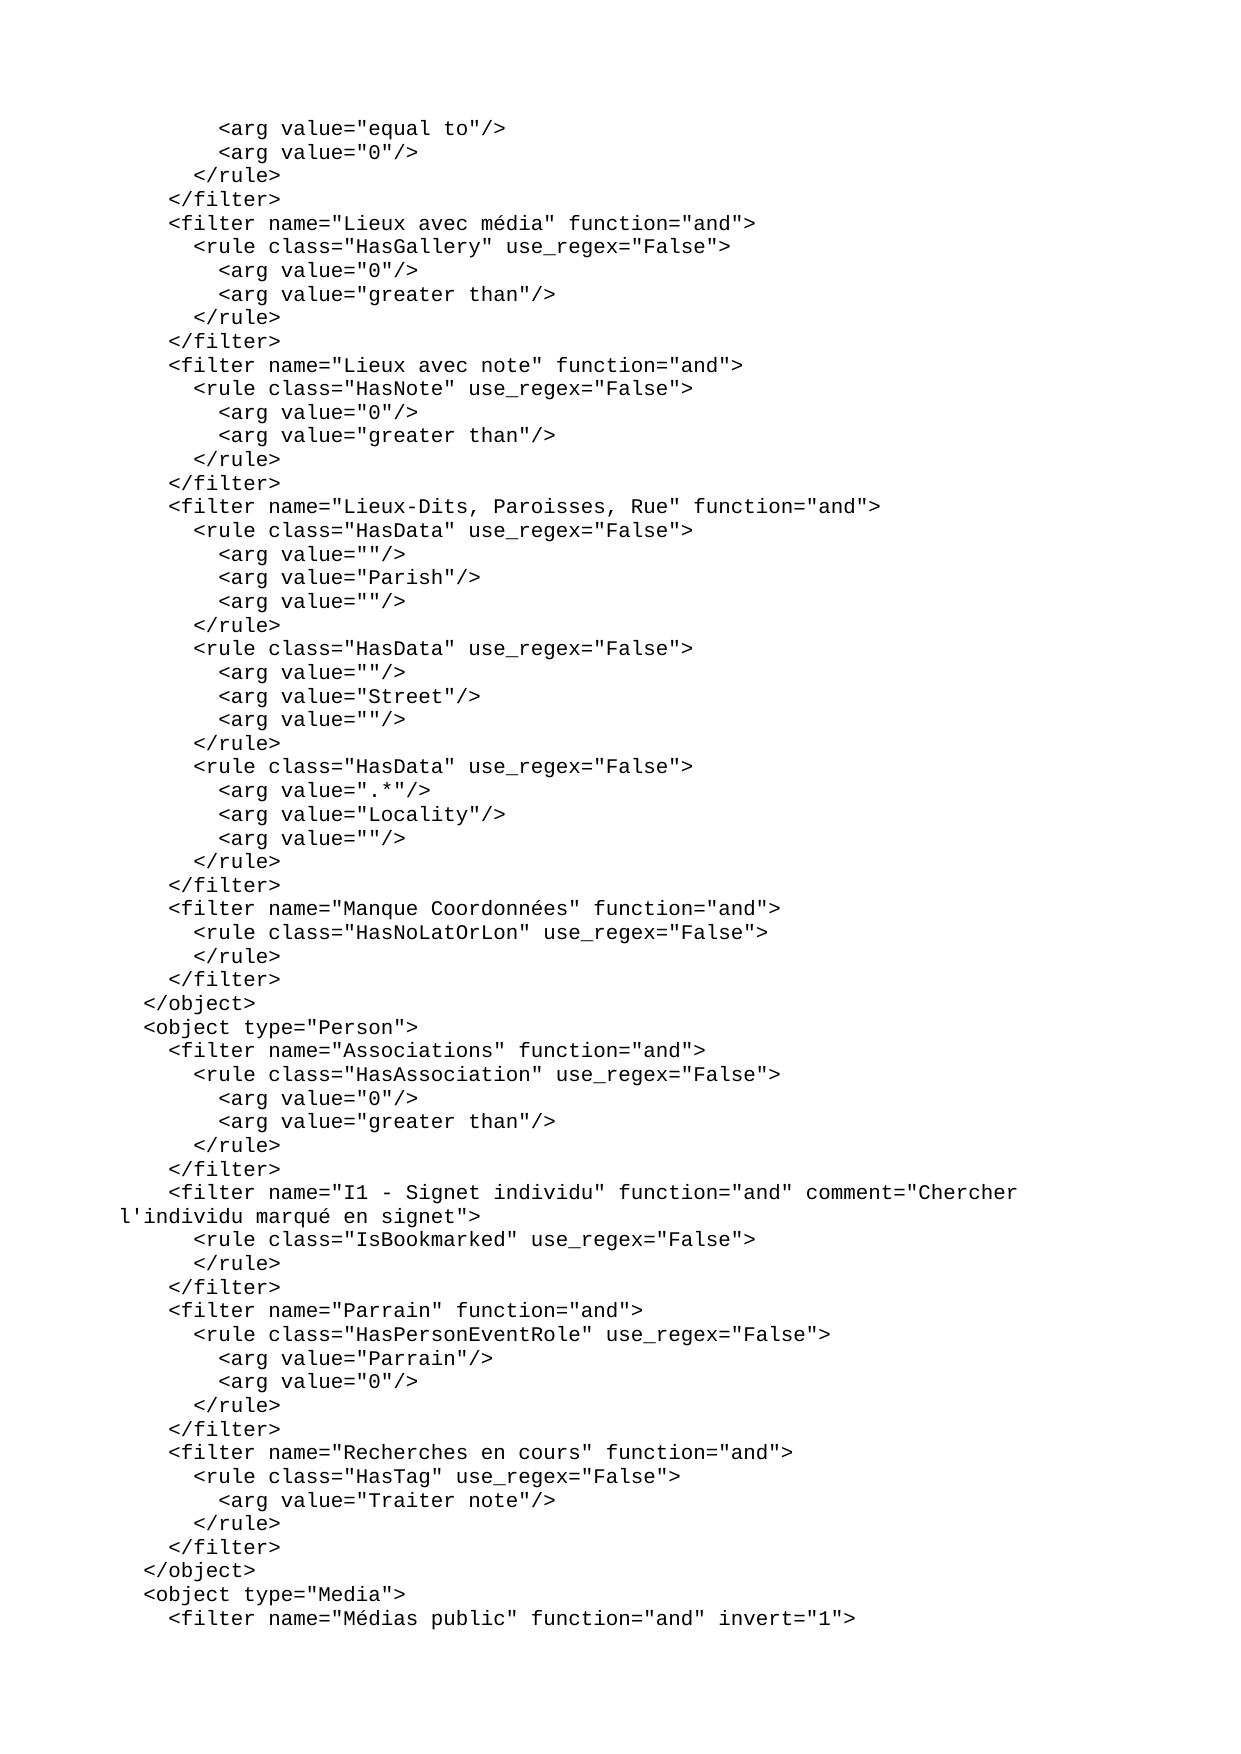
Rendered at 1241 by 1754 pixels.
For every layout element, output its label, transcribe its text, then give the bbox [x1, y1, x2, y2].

text </filter> [118, 331, 1122, 354]
text <arg value=""/> [118, 709, 1122, 733]
text </rule> [118, 733, 1122, 757]
text <arg value=""/> [118, 662, 1122, 686]
text <filter name="Parrain" function="and"> [118, 1300, 1122, 1324]
text </rule> [118, 449, 1122, 473]
text </rule> [118, 1513, 1122, 1537]
text <rule class="HasTag" use_regex="False"> [118, 1466, 1122, 1489]
text <arg value=""/> [118, 827, 1122, 851]
text <filter name="Lieux avec média" function="and"> [118, 213, 1122, 236]
text <rule class="HasData" use_regex="False"> [118, 520, 1122, 544]
text <filter name="I1 - Signet individu" function="and" comment="Chercher l'individu marqué en signet"> [118, 1182, 1122, 1229]
text </rule> [118, 946, 1122, 969]
text <arg value="0"/> [118, 1088, 1122, 1111]
text <rule class="HasNoLatOrLon" use_regex="False"> [118, 922, 1122, 946]
text <arg value="Street"/> [118, 686, 1122, 709]
text </filter> [118, 473, 1122, 496]
text </filter> [118, 1537, 1122, 1561]
text <filter name="Associations" function="and"> [118, 1040, 1122, 1064]
text <arg value="greater than"/> [118, 1111, 1122, 1135]
text <object type="Person"> [118, 1017, 1122, 1040]
text </rule> [118, 165, 1122, 189]
text </filter> [118, 875, 1122, 898]
text </rule> [118, 1395, 1122, 1419]
text </object> [118, 1561, 1122, 1584]
text <filter name="Médias public" function="and" invert="1"> [118, 1608, 1122, 1631]
text <arg value="Parish"/> [118, 567, 1122, 591]
text </filter> [118, 969, 1122, 993]
text <filter name="Lieux avec note" function="and"> [118, 354, 1122, 378]
text <arg value="0"/> [118, 260, 1122, 284]
text </object> [118, 993, 1122, 1017]
text <arg value=""/> [118, 544, 1122, 567]
text <arg value="greater than"/> [118, 284, 1122, 307]
text <arg value=".*"/> [118, 780, 1122, 804]
text </filter> [118, 1158, 1122, 1182]
text <arg value="0"/> [118, 142, 1122, 165]
text <rule class="HasAssociation" use_regex="False"> [118, 1064, 1122, 1088]
text <arg value="Locality"/> [118, 804, 1122, 827]
text <rule class="HasPersonEventRole" use_regex="False"> [118, 1324, 1122, 1348]
text </rule> [118, 1135, 1122, 1158]
text <filter name="Lieux-Dits, Paroisses, Rue" function="and"> [118, 496, 1122, 520]
text <rule class="IsBookmarked" use_regex="False"> [118, 1229, 1122, 1253]
text </rule> [118, 307, 1122, 331]
text <rule class="HasGallery" use_regex="False"> [118, 236, 1122, 260]
text <rule class="HasData" use_regex="False"> [118, 638, 1122, 662]
text </filter> [118, 1419, 1122, 1442]
text <arg value="0"/> [118, 1371, 1122, 1395]
text </rule> [118, 851, 1122, 875]
text <filter name="Manque Coordonnées" function="and"> [118, 898, 1122, 922]
text <filter name="Recherches en cours" function="and"> [118, 1442, 1122, 1466]
text </rule> [118, 615, 1122, 638]
text </filter> [118, 189, 1122, 213]
text </filter> [118, 1277, 1122, 1300]
text <rule class="HasData" use_regex="False"> [118, 757, 1122, 780]
text <rule class="HasNote" use_regex="False"> [118, 378, 1122, 402]
text <arg value="greater than"/> [118, 426, 1122, 449]
text <arg value=""/> [118, 591, 1122, 615]
text </rule> [118, 1253, 1122, 1277]
text <arg value="equal to"/> [118, 118, 1122, 142]
text <arg value="Traiter note"/> [118, 1489, 1122, 1513]
text <arg value="0"/> [118, 402, 1122, 426]
text <arg value="Parrain"/> [118, 1348, 1122, 1371]
text <object type="Media"> [118, 1584, 1122, 1608]
